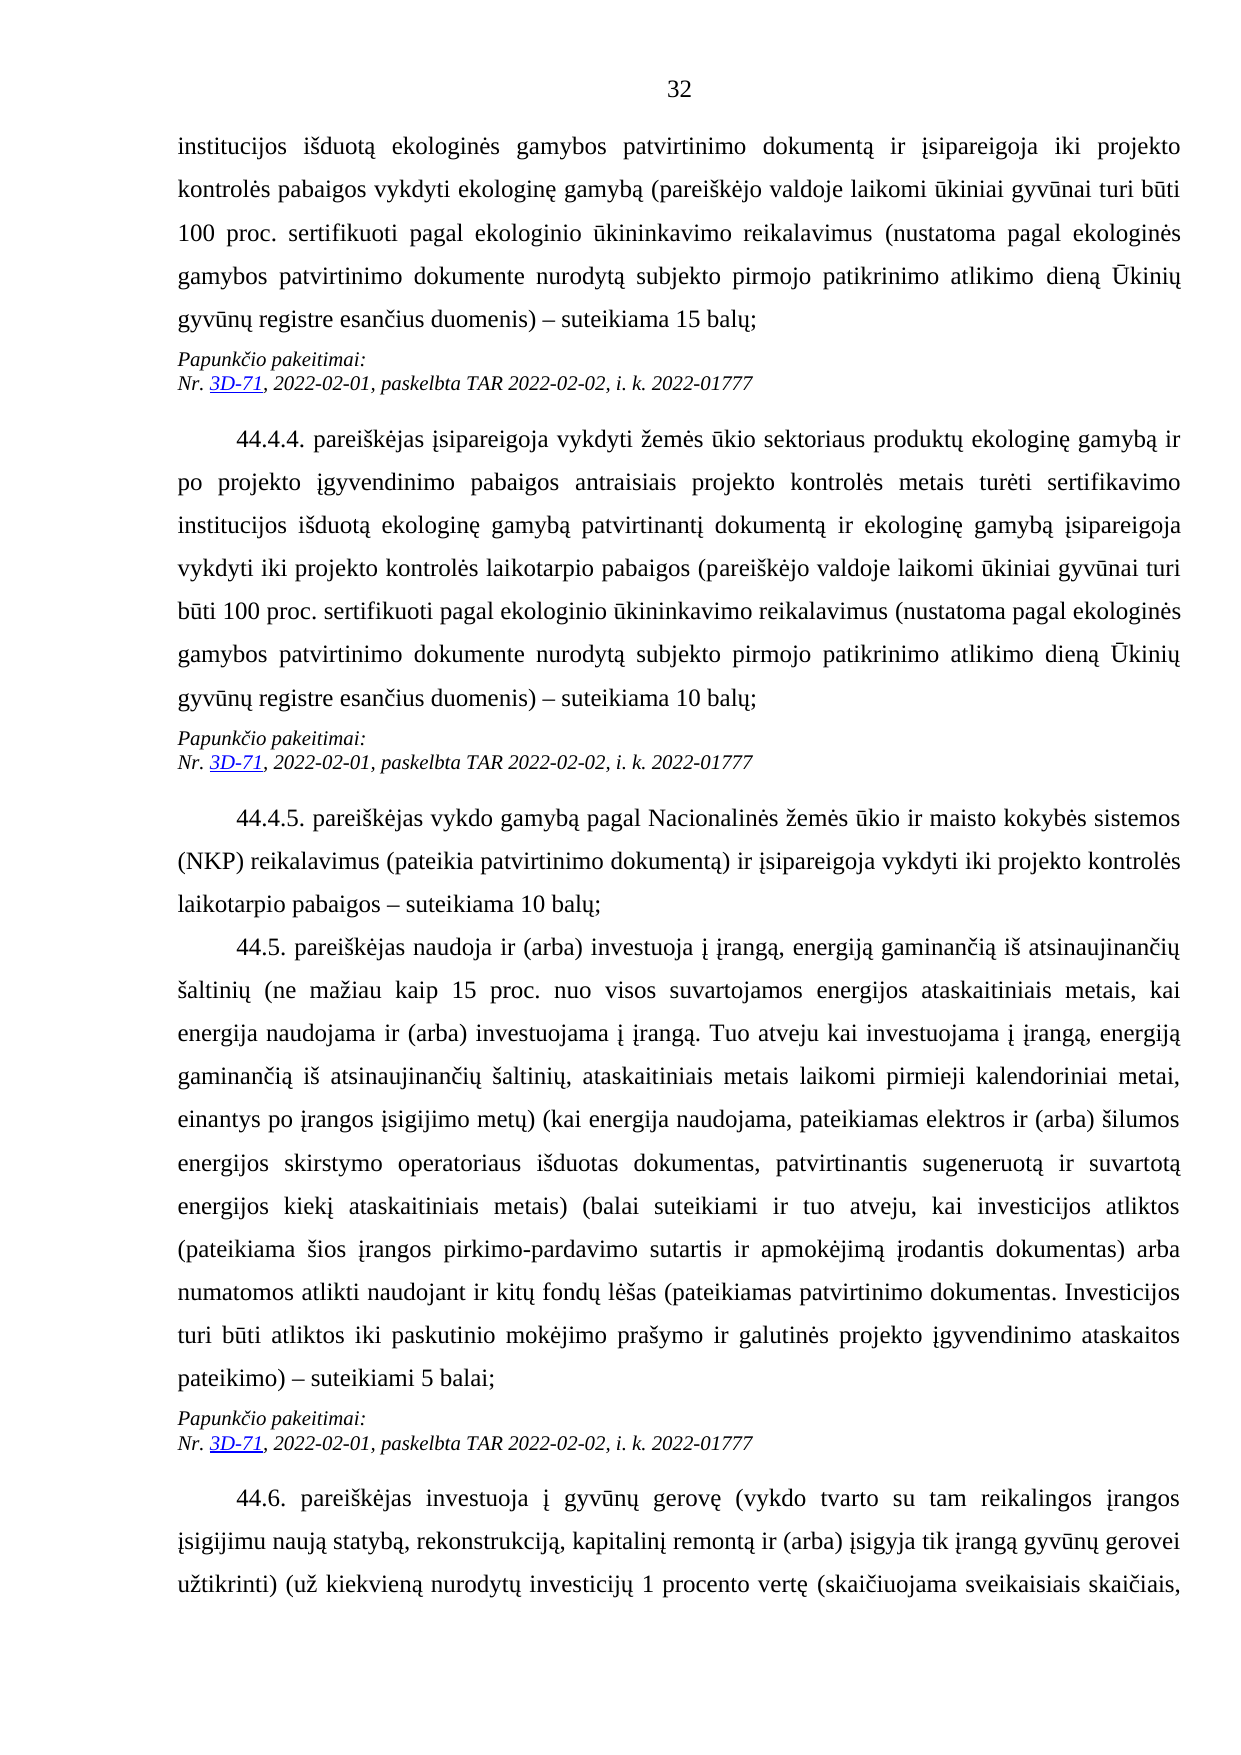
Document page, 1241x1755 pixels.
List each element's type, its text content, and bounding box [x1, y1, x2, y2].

text institucijos išduotą ekologinės gamybos patvirtinimo dokumentą ir įsipareigoja iki projekto kontrolės pabaigos vykdyti ekologinę gamybą (pareiškėjo valdoje laikomi ūkiniai gyvūnai turi būti 100 proc. sertifikuoti pagal ekologinio ūkininkavimo reikalavimus (nustatoma pagal ekologinės gamybos patvirtinimo dokumente nurodytą subjekto pirmojo patikrinimo atlikimo dieną Ūkinių gyvūnų registre esančius duomenis) – suteikiama 15 balų; [177, 131, 1181, 333]
text Nr. 3D-71, 2022-02-01, paskelbta TAR 2022-02-02, i. k. 2022-01777 [177, 1430, 1181, 1454]
text Nr. 3D-71, 2022-02-01, paskelbta TAR 2022-02-02, i. k. 2022-01777 [177, 750, 1181, 774]
text Papunkčio pakeitimai: [177, 347, 1181, 371]
text 44.4.4. pareiškėjas įsipareigoja vykdyti žemės ūkio sektoriaus produktų ekologinę gamybą ir po projekto įgyvendinimo pabaigos antraisiais projekto kontrolės metais turėti sertifikavimo institucijos išduotą ekologinę gamybą patvirtinantį dokumentą ir ekologinę gamybą įsipareigoja vykdyti iki projekto kontrolės laikotarpio pabaigos (pareiškėjo valdoje laikomi ūkiniai gyvūnai turi būti 100 proc. sertifikuoti pagal ekologinio ūkininkavimo reikalavimus (nustatoma pagal ekologinės gamybos patvirtinimo dokumente nurodytą subjekto pirmojo patikrinimo atlikimo dieną Ūkinių gyvūnų registre esančius duomenis) – suteikiama 10 balų; [177, 424, 1181, 711]
text 44.4.5. pareiškėjas vykdo gamybą pagal Nacionalinės žemės ūkio ir maisto kokybės sistemos (NKP) reikalavimus (pateikia patvirtinimo dokumentą) ir įsipareigoja vykdyti iki projekto kontrolės laikotarpio pabaigos – suteikiama 10 balų; [177, 803, 1181, 918]
text 44.6. pareiškėjas investuoja į gyvūnų gerovę (vykdo tvarto su tam reikalingos įrangos įsigijimu naują statybą, rekonstrukciją, kapitalinį remontą ir (arba) įsigyja tik įrangą gyvūnų gerovei užtikrinti) (už kiekvieną nurodytų investicijų 1 procento vertę (skaičiuojama sveikaisiais skaičiais, [177, 1483, 1181, 1598]
text 44.5. pareiškėjas naudoja ir (arba) investuoja į įrangą, energiją gaminančią iš atsinaujinančių šaltinių (ne mažiau kaip 15 proc. nuo visos suvartojamos energijos ataskaitiniais metais, kai energija naudojama ir (arba) investuojama į įrangą. Tuo atveju kai investuojama į įrangą, energiją gaminančią iš atsinaujinančių šaltinių, ataskaitiniais metais laikomi pirmieji kalendoriniai metai, einantys po įrangos įsigijimo metų) (kai energija naudojama, pateikiamas elektros ir (arba) šilumos energijos skirstymo operatoriaus išduotas dokumentas, patvirtinantis sugeneruotą ir suvartotą energijos kiekį ataskaitiniais metais) (balai suteikiami ir tuo atveju, kai investicijos atliktos (pateikiama šios įrangos pirkimo-pardavimo sutartis ir apmokėjimą įrodantis dokumentas) arba numatomos atlikti naudojant ir kitų fondų lėšas (pateikiamas patvirtinimo dokumentas. Investicijos turi būti atliktos iki paskutinio mokėjimo prašymo ir galutinės projekto įgyvendinimo ataskaitos pateikimo) – suteikiami 5 balai; [177, 932, 1181, 1392]
text Papunkčio pakeitimai: [177, 1406, 1181, 1430]
text Nr. 3D-71, 2022-02-01, paskelbta TAR 2022-02-02, i. k. 2022-01777 [177, 371, 1181, 395]
text Papunkčio pakeitimai: [177, 726, 1181, 750]
